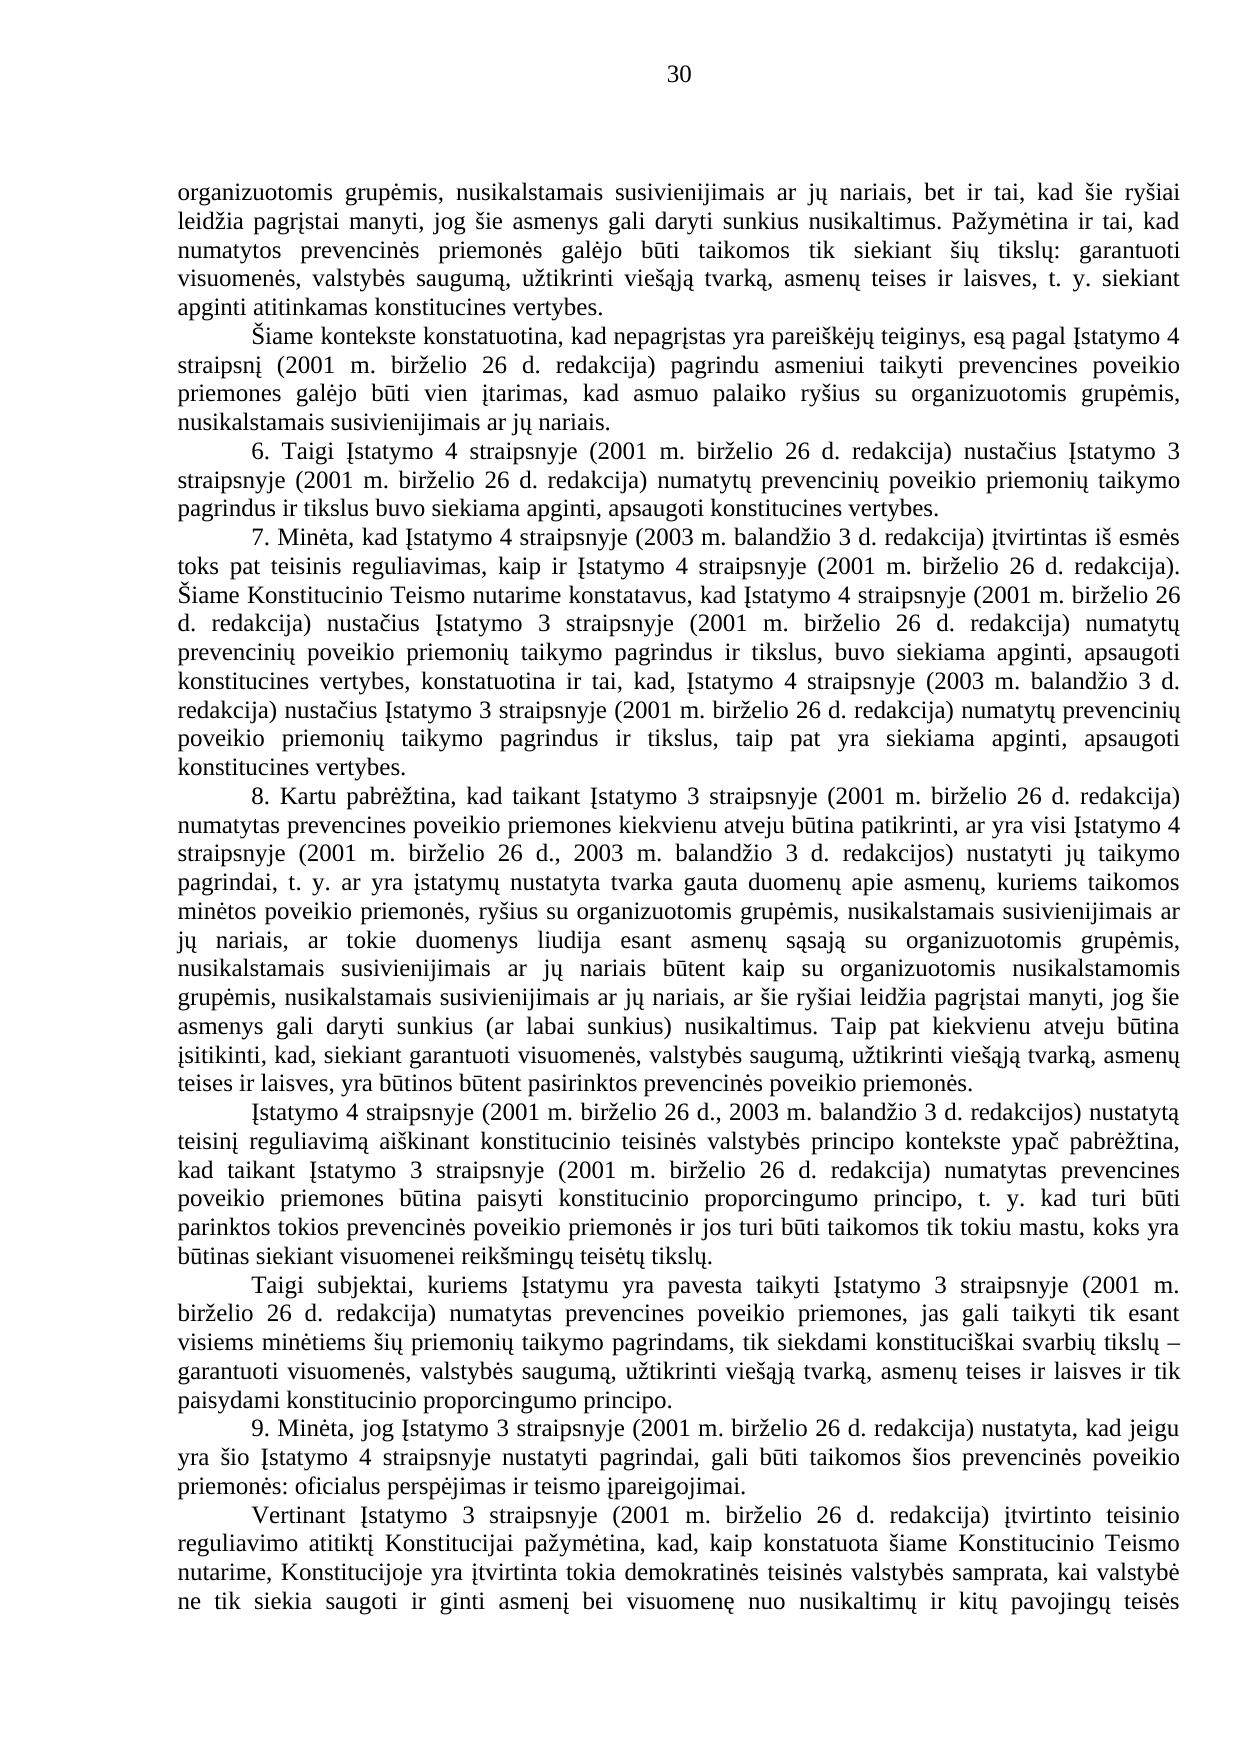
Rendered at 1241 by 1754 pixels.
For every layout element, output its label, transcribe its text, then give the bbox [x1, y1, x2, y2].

text 8. Kartu pabrėžtina, kad taikant Įstatymo 3 straipsnyje (2001 m. birželio 26 d. redakcija) numatytas prevencines poveikio priemones kiekvienu atveju būtina patikrinti, ar yra visi Įstatymo 4 straipsnyje (2001 m. birželio 26 d., 2003 m. balandžio 3 d. redakcijos) nustatyti jų taikymo pagrindai, t. y. ar yra įstatymų nustatyta tvarka gauta duomenų apie asmenų, kuriems taikomos minėtos poveikio priemonės, ryšius su organizuotomis grupėmis, nusikalstamais susivienijimais ar jų nariais, ar tokie duomenys liudija esant asmenų sąsają su organizuotomis grupėmis, nusikalstamais susivienijimais ar jų nariais būtent kaip su organizuotomis nusikalstamomis grupėmis, nusikalstamais susivienijimais ar jų nariais, ar šie ryšiai leidžia pagrįstai manyti, jog šie asmenys gali daryti sunkius (ar labai sunkius) nusikaltimus. Taip pat kiekvienu atveju būtina įsitikinti, kad, siekiant garantuoti visuomenės, valstybės saugumą, užtikrinti viešąją tvarką, asmenų teises ir laisves, yra būtinos būtent pasirinktos prevencinės poveikio priemonės. [177, 781, 1181, 1097]
text Įstatymo 4 straipsnyje (2001 m. birželio 26 d., 2003 m. balandžio 3 d. redakcijos) nustatytą teisinį reguliavimą aiškinant konstitucinio teisinės valstybės principo kontekste ypač pabrėžtina, kad taikant Įstatymo 3 straipsnyje (2001 m. birželio 26 d. redakcija) numatytas prevencines poveikio priemones būtina paisyti konstitucinio proporcingumo principo, t. y. kad turi būti parinktos tokios prevencinės poveikio priemonės ir jos turi būti taikomos tik tokiu mastu, koks yra būtinas siekiant visuomenei reikšmingų teisėtų tikslų. [177, 1097, 1181, 1270]
text organizuotomis grupėmis, nusikalstamais susivienijimais ar jų nariais, bet ir tai, kad šie ryšiai leidžia pagrįstai manyti, jog šie asmenys gali daryti sunkius nusikaltimus. Pažymėtina ir tai, kad numatytos prevencinės priemonės galėjo būti taikomos tik siekiant šių tikslų: garantuoti visuomenės, valstybės saugumą, užtikrinti viešąją tvarką, asmenų teises ir laisves, t. y. siekiant apginti atitinkamas konstitucines vertybes. [177, 177, 1181, 321]
text 7. Minėta, kad Įstatymo 4 straipsnyje (2003 m. balandžio 3 d. redakcija) įtvirtintas iš esmės toks pat teisinis reguliavimas, kaip ir Įstatymo 4 straipsnyje (2001 m. birželio 26 d. redakcija). Šiame Konstitucinio Teismo nutarime konstatavus, kad Įstatymo 4 straipsnyje (2001 m. birželio 26 d. redakcija) nustačius Įstatymo 3 straipsnyje (2001 m. birželio 26 d. redakcija) numatytų prevencinių poveikio priemonių taikymo pagrindus ir tikslus, buvo siekiama apginti, apsaugoti konstitucines vertybes, konstatuotina ir tai, kad, Įstatymo 4 straipsnyje (2003 m. balandžio 3 d. redakcija) nustačius Įstatymo 3 straipsnyje (2001 m. birželio 26 d. redakcija) numatytų prevencinių poveikio priemonių taikymo pagrindus ir tikslus, taip pat yra siekiama apginti, apsaugoti konstitucines vertybes. [177, 522, 1181, 781]
text Taigi subjektai, kuriems Įstatymu yra pavesta taikyti Įstatymo 3 straipsnyje (2001 m. birželio 26 d. redakcija) numatytas prevencines poveikio priemones, jas gali taikyti tik esant visiems minėtiems šių priemonių taikymo pagrindams, tik siekdami konstituciškai svarbių tikslų – garantuoti visuomenės, valstybės saugumą, užtikrinti viešąją tvarką, asmenų teises ir laisves ir tik paisydami konstitucinio proporcingumo principo. [177, 1270, 1181, 1413]
text Vertinant Įstatymo 3 straipsnyje (2001 m. birželio 26 d. redakcija) įtvirtinto teisinio reguliavimo atitiktį Konstitucijai pažymėtina, kad, kaip konstatuota šiame Konstitucinio Teismo nutarime, Konstitucijoje yra įtvirtinta tokia demokratinės teisinės valstybės samprata, kai valstybė ne tik siekia saugoti ir ginti asmenį bei visuomenę nuo nusikaltimų ir kitų pavojingų teisės [177, 1500, 1181, 1615]
text 9. Minėta, jog Įstatymo 3 straipsnyje (2001 m. birželio 26 d. redakcija) nustatyta, kad jeigu yra šio Įstatymo 4 straipsnyje nustatyti pagrindai, gali būti taikomos šios prevencinės poveikio priemonės: oficialus perspėjimas ir teismo įpareigojimai. [177, 1413, 1181, 1500]
text Šiame kontekste konstatuotina, kad nepagrįstas yra pareiškėjų teiginys, esą pagal Įstatymo 4 straipsnį (2001 m. birželio 26 d. redakcija) pagrindu asmeniui taikyti prevencines poveikio priemones galėjo būti vien įtarimas, kad asmuo palaiko ryšius su organizuotomis grupėmis, nusikalstamais susivienijimais ar jų nariais. [177, 321, 1181, 436]
text 6. Taigi Įstatymo 4 straipsnyje (2001 m. birželio 26 d. redakcija) nustačius Įstatymo 3 straipsnyje (2001 m. birželio 26 d. redakcija) numatytų prevencinių poveikio priemonių taikymo pagrindus ir tikslus buvo siekiama apginti, apsaugoti konstitucines vertybes. [177, 436, 1181, 522]
